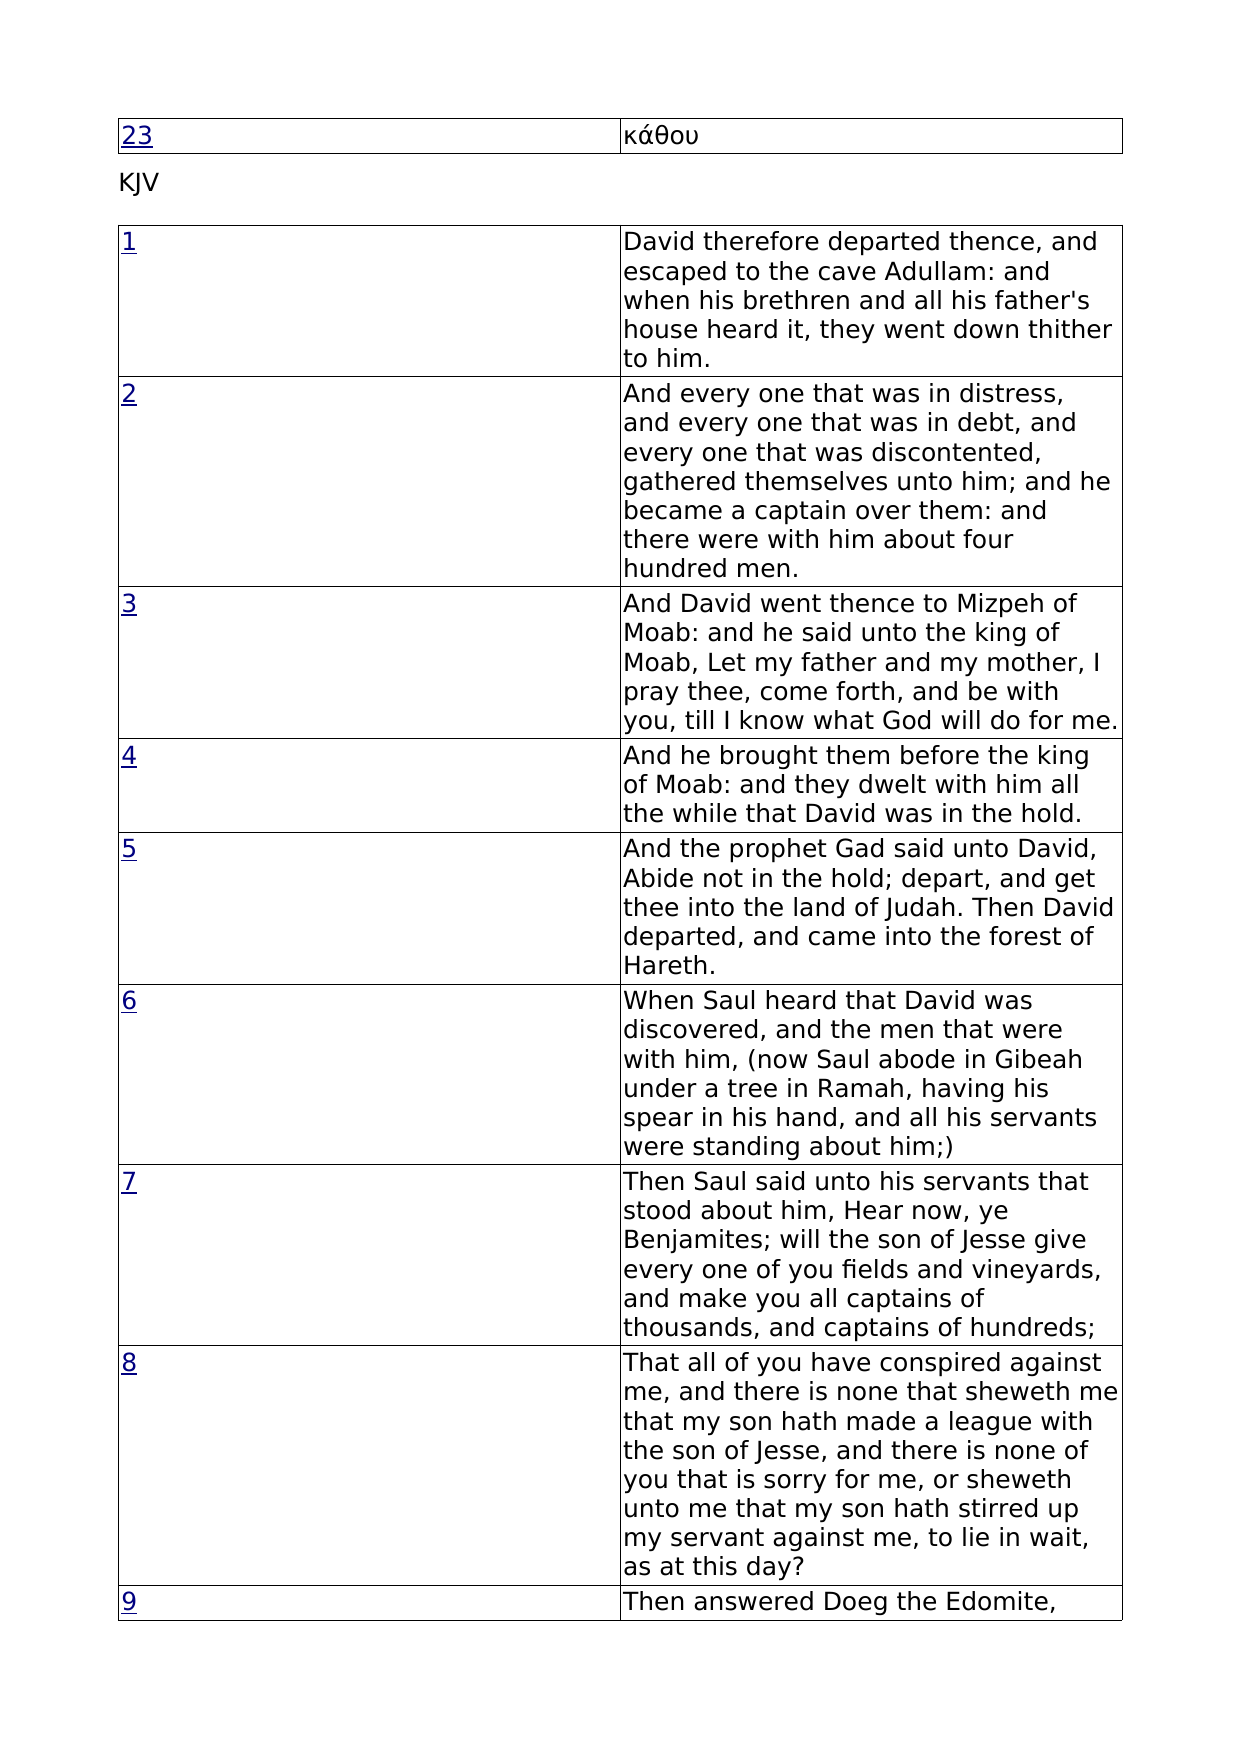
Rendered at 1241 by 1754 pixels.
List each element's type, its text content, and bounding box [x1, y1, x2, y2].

table_header David therefore departed thence, and escaped to the cave Adullam: and when his brethren and all his father's house heard it, they went down thither to him. [621, 226, 1122, 376]
table_cell And he brought them before the king of Moab: and they dwelt with him all the while that David was in the hold. [621, 739, 1122, 832]
table_cell And every one that was in distress, and every one that was in debt, and every one that was discontented, gathered themselves unto him; and he became a captain over them: and there were with him about four hundred men. [621, 377, 1122, 586]
table_cell 4 [119, 739, 620, 832]
table_cell And David went thence to Mizpeh of Moab: and he said unto the king of Moab, Let my father and my mother, I pray thee, come forth, and be with you, till I know what God will do for me. [621, 587, 1122, 738]
table_cell 7 [119, 1165, 620, 1345]
table_cell 9 [119, 1586, 620, 1620]
table_cell 3 [119, 587, 620, 738]
table_cell When Saul heard that David was discovered, and the men that were with him, (now Saul abode in Gibeah under a tree in Ramah, having his spear in his hand, and all his servants were standing about him;) [621, 985, 1122, 1164]
table_header 1 [119, 226, 620, 376]
table_cell Then answered Doeg the Edomite, [621, 1586, 1122, 1620]
table_cell Then Saul said unto his servants that stood about him, Hear now, ye Benjamites; will the son of Jesse give every one of you fields and vineyards, and make you all captains of thousands, and captains of hundreds; [621, 1165, 1122, 1345]
table_cell 23 [119, 119, 620, 153]
table_cell That all of you have conspired against me, and there is none that sheweth me that my son hath made a league with the son of Jesse, and there is none of you that is sorry for me, or sheweth unto me that my son hath stirred up my servant against me, to lie in wait, as at this day? [621, 1346, 1122, 1584]
table_cell 5 [119, 833, 620, 983]
text KJV [118, 168, 1122, 197]
table_cell κάθου [621, 119, 1122, 153]
table_cell And the prophet Gad said unto David, Abide not in the hold; depart, and get thee into the land of Judah. Then David departed, and came into the forest of Hareth. [621, 833, 1122, 983]
table_cell 2 [119, 377, 620, 586]
table_cell 8 [119, 1346, 620, 1584]
table_cell 6 [119, 985, 620, 1164]
